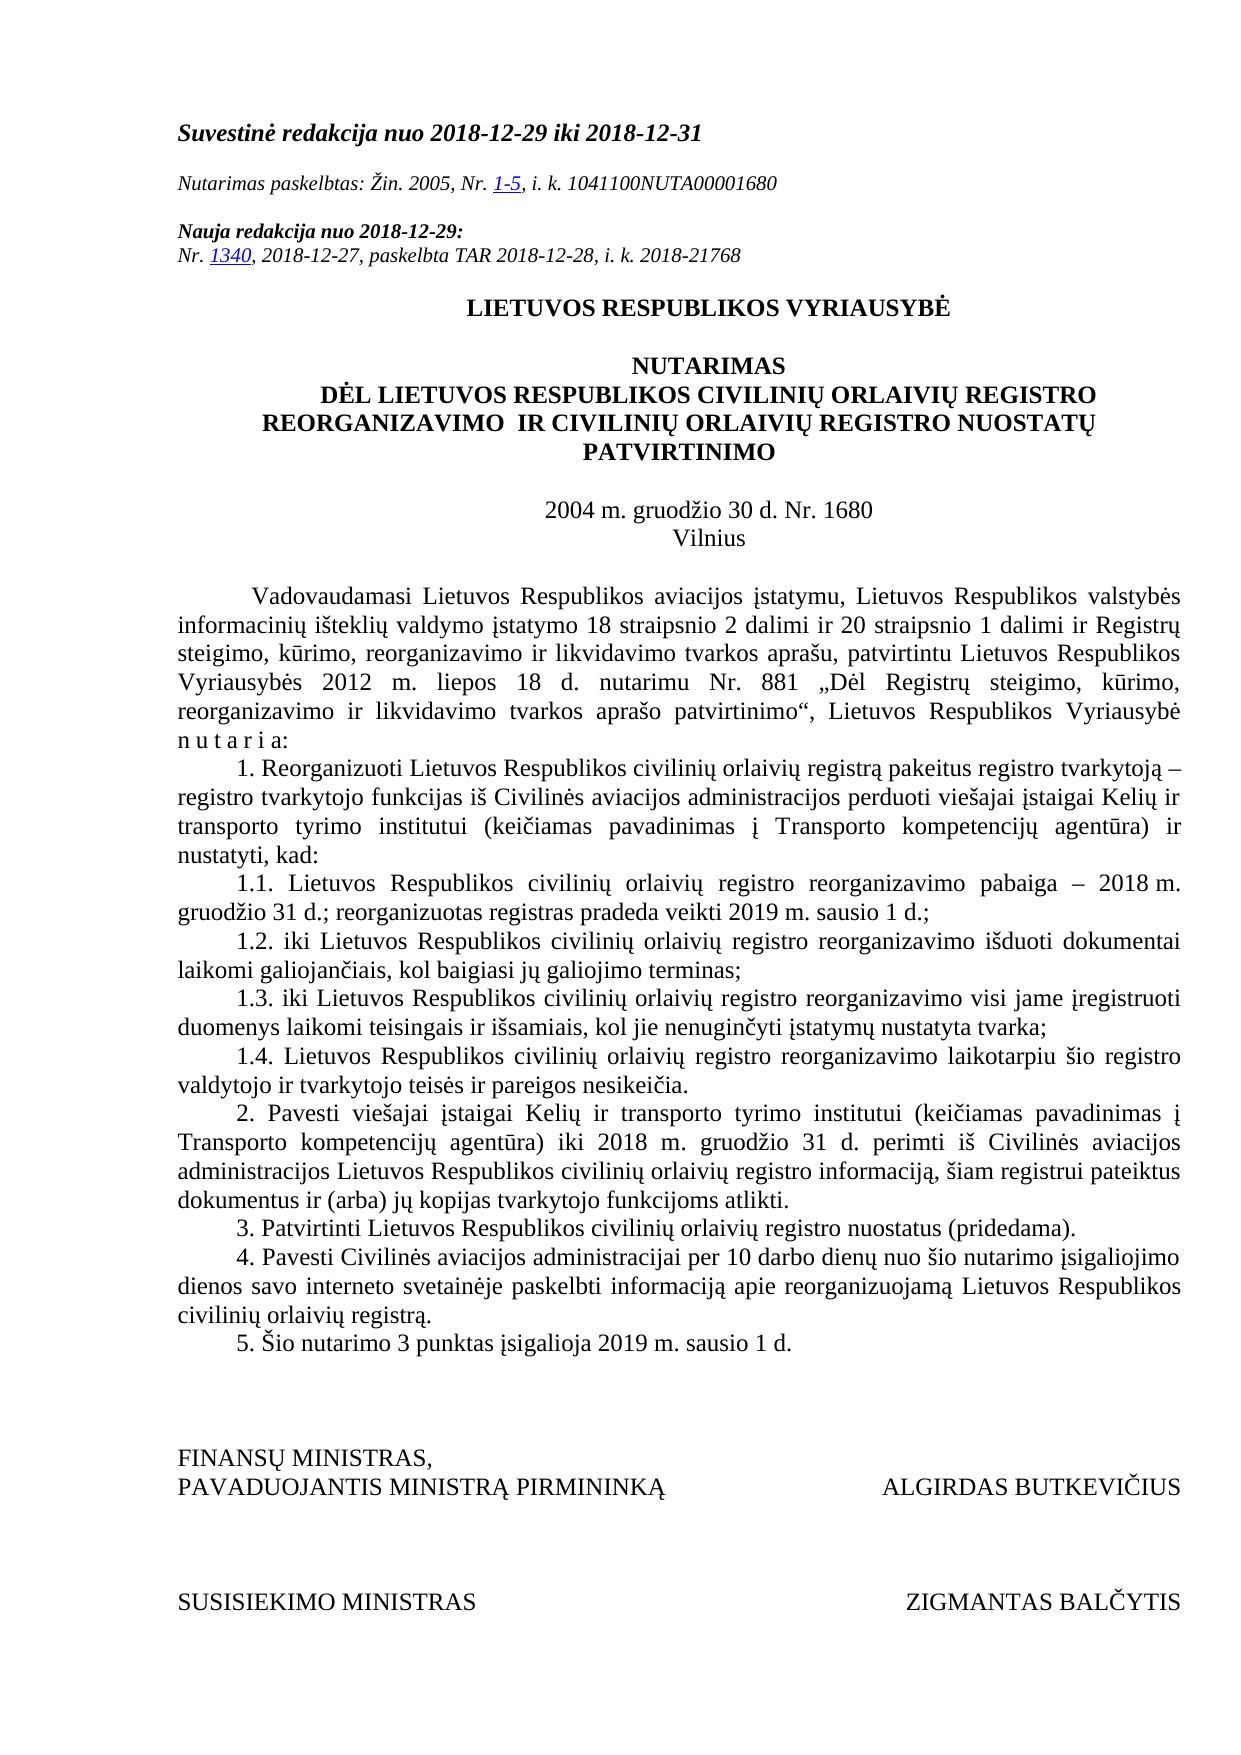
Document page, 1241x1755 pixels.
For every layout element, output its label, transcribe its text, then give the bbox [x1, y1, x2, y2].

text 1.3. iki Lietuvos Respublikos civilinių orlaivių registro reorganizavimo visi jame įregistruoti duomenys laikomi teisingais ir išsamiais, kol jie nenuginčyti įstatymų nustatyta tvarka; [177, 983, 1181, 1041]
text Nauja redakcija nuo 2018-12-29: [177, 219, 1181, 243]
text Vadovaudamasi Lietuvos Respublikos aviacijos įstatymu, Lietuvos Respublikos valstybės informacinių išteklių valdymo įstatymo 18 straipsnio 2 dalimi ir 20 straipsnio 1 dalimi ir Registrų steigimo, kūrimo, reorganizavimo ir likvidavimo tvarkos aprašu, patvirtintu Lietuvos Respublikos Vyriausybės 2012 m. liepos 18 d. nutarimu Nr. 881 „Dėl Registrų steigimo, kūrimo, reorganizavimo ir likvidavimo tvarkos aprašo patvirtinimo“, Lietuvos Respublikos Vyriausybė nutaria: [177, 581, 1181, 753]
text Suvestinė redakcija nuo 2018-12-29 iki 2018-12-31 [177, 118, 1181, 147]
text 1.1. Lietuvos Respublikos civilinių orlaivių registro reorganizavimo pabaiga – 2018 m. gruodžio 31 d.; reorganizuotas registras pradeda veikti 2019 m. sausio 1 d.; [177, 868, 1181, 926]
text PAVADUOJANTIS MINISTRĄ PIRMININKĄ ALGIRDAS BUTKEVIČIUS [177, 1472, 1181, 1501]
text DĖL LIETUVOS RESPUBLIKOS CIVILINIŲ ORLAIVIŲ REGISTRO REORGANIZAVIMO IR CIVILINIŲ ORLAIVIŲ REGISTRO NUOSTATŲ PATVIRTINIMO [177, 380, 1181, 466]
text NUTARIMAS [177, 351, 1181, 380]
text FINANSŲ MINISTRAS, [177, 1443, 1181, 1472]
text 4. Pavesti Civilinės aviacijos administracijai per 10 darbo dienų nuo šio nutarimo įsigaliojimo dienos savo interneto svetainėje paskelbti informaciją apie reorganizuojamą Lietuvos Respublikos civilinių orlaivių registrą. [177, 1242, 1181, 1328]
text Nutarimas paskelbtas: Žin. 2005, Nr. 1-5, i. k. 1041100NUTA00001680 [177, 171, 1181, 195]
text 3. Patvirtinti Lietuvos Respublikos civilinių orlaivių registro nuostatus (pridedama). [177, 1213, 1181, 1242]
text LIETUVOS RESPUBLIKOS VYRIAUSYBĖ [177, 293, 1181, 322]
text Nr. 1340, 2018-12-27, paskelbta TAR 2018-12-28, i. k. 2018-21768 [177, 243, 1181, 267]
text 1. Reorganizuoti Lietuvos Respublikos civilinių orlaivių registrą pakeitus registro tvarkytoją – registro tvarkytojo funkcijas iš Civilinės aviacijos administracijos perduoti viešajai įstaigai Kelių ir transporto tyrimo institutui (keičiamas pavadinimas į Transporto kompetencijų agentūra) ir nustatyti, kad: [177, 753, 1181, 868]
text SUSISIEKIMO MINISTRAS ZIGMANTAS BALČYTIS [177, 1587, 1181, 1616]
text 2. Pavesti viešajai įstaigai Kelių ir transporto tyrimo institutui (keičiamas pavadinimas į Transporto kompetencijų agentūra) iki 2018 m. gruodžio 31 d. perimti iš Civilinės aviacijos administracijos Lietuvos Respublikos civilinių orlaivių registro informaciją, šiam registrui pateiktus dokumentus ir (arba) jų kopijas tvarkytojo funkcijoms atlikti. [177, 1098, 1181, 1213]
text 2004 m. gruodžio 30 d. Nr. 1680 [177, 495, 1181, 523]
text 5. Šio nutarimo 3 punktas įsigalioja 2019 m. sausio 1 d. [177, 1328, 1181, 1357]
text 1.4. Lietuvos Respublikos civilinių orlaivių registro reorganizavimo laikotarpiu šio registro valdytojo ir tvarkytojo teisės ir pareigos nesikeičia. [177, 1041, 1181, 1098]
text 1.2. iki Lietuvos Respublikos civilinių orlaivių registro reorganizavimo išduoti dokumentai laikomi galiojančiais, kol baigiasi jų galiojimo terminas; [177, 926, 1181, 983]
text Vilnius [177, 523, 1181, 552]
